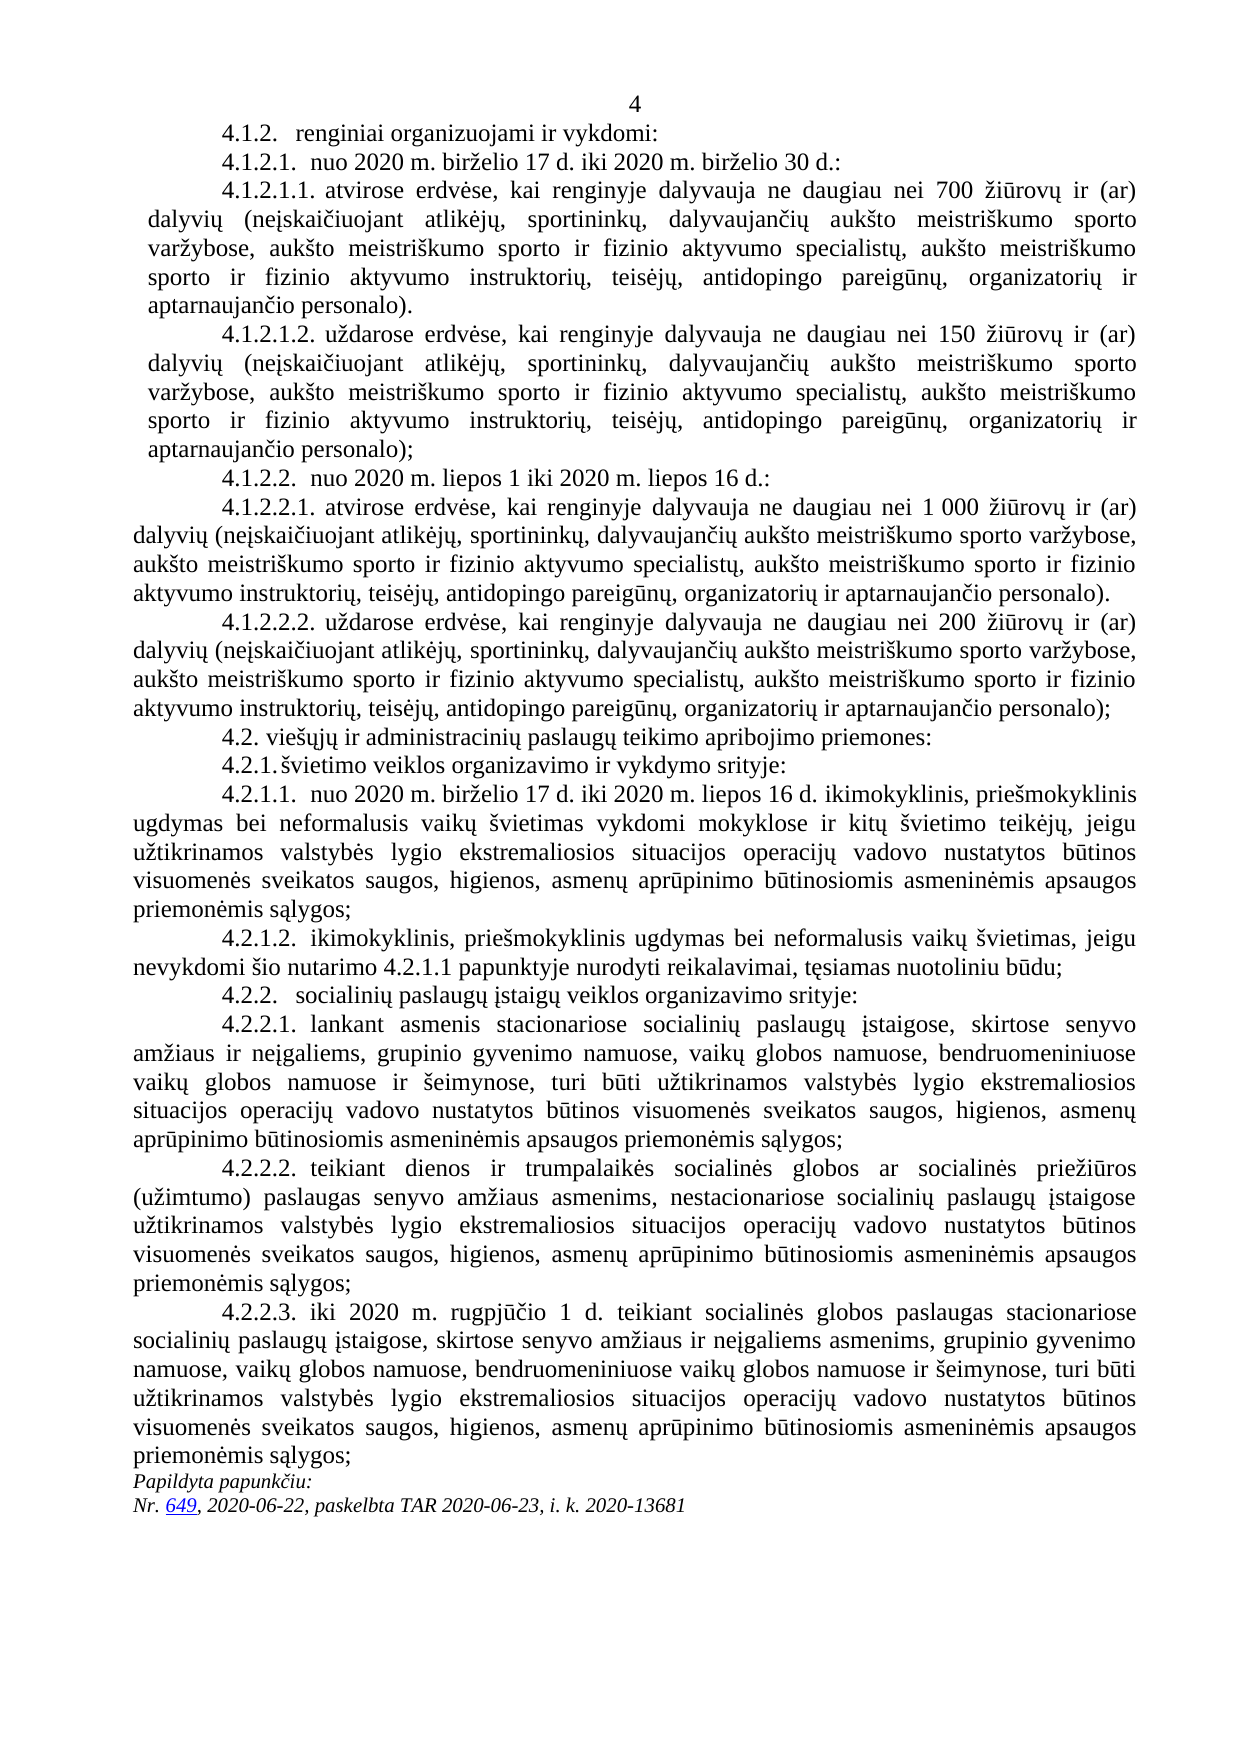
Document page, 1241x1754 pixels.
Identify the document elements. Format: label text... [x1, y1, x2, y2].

text 4.1.2. renginiai organizuojami ir vykdomi: [133, 118, 1137, 147]
text 4.1.2.1.2. uždarose erdvėse, kai renginyje dalyvauja ne daugiau nei 150 žiūrovų ir (ar) dalyvių (neįskaičiuojant atlikėjų, sportininkų, dalyvaujančių aukšto meistriškumo sporto varžybose, aukšto meistriškumo sporto ir fizinio aktyvumo specialistų, aukšto meistriškumo sporto ir fizinio aktyvumo instruktorių, teisėjų, antidopingo pareigūnų, organizatorių ir aptarnaujančio personalo); [148, 319, 1137, 463]
text Nr. 649, 2020-06-22, paskelbta TAR 2020-06-23, i. k. 2020-13681 [133, 1493, 1137, 1517]
text Papildyta papunkčiu: [133, 1469, 1137, 1493]
text 4.1.2.1.1. atvirose erdvėse, kai renginyje dalyvauja ne daugiau nei 700 žiūrovų ir (ar) dalyvių (neįskaičiuojant atlikėjų, sportininkų, dalyvaujančių aukšto meistriškumo sporto varžybose, aukšto meistriškumo sporto ir fizinio aktyvumo specialistų, aukšto meistriškumo sporto ir fizinio aktyvumo instruktorių, teisėjų, antidopingo pareigūnų, organizatorių ir aptarnaujančio personalo). [148, 176, 1137, 319]
text 4.2.2.2. teikiant dienos ir trumpalaikės socialinės globos ar socialinės priežiūros (užimtumo) paslaugas senyvo amžiaus asmenims, nestacionariose socialinių paslaugų įstaigose užtikrinamos valstybės lygio ekstremaliosios situacijos operacijų vadovo nustatytos būtinos visuomenės sveikatos saugos, higienos, asmenų aprūpinimo būtinosiomis asmeninėmis apsaugos priemonėmis sąlygos; [133, 1153, 1137, 1297]
text 4.2.2. socialinių paslaugų įstaigų veiklos organizavimo srityje: [133, 981, 1137, 1009]
text 4.1.2.2. nuo 2020 m. liepos 1 iki 2020 m. liepos 16 d.: [133, 463, 1137, 492]
text 4.1.2.2.2. uždarose erdvėse, kai renginyje dalyvauja ne daugiau nei 200 žiūrovų ir (ar) dalyvių (neįskaičiuojant atlikėjų, sportininkų, dalyvaujančių aukšto meistriškumo sporto varžybose, aukšto meistriškumo sporto ir fizinio aktyvumo specialistų, aukšto meistriškumo sporto ir fizinio aktyvumo instruktorių, teisėjų, antidopingo pareigūnų, organizatorių ir aptarnaujančio personalo); [133, 607, 1137, 722]
text 4.2.2.1. lankant asmenis stacionariose socialinių paslaugų įstaigose, skirtose senyvo amžiaus ir neįgaliems, grupinio gyvenimo namuose, vaikų globos namuose, bendruomeniniuose vaikų globos namuose ir šeimynose, turi būti užtikrinamos valstybės lygio ekstremaliosios situacijos operacijų vadovo nustatytos būtinos visuomenės sveikatos saugos, higienos, asmenų aprūpinimo būtinosiomis asmeninėmis apsaugos priemonėmis sąlygos; [133, 1009, 1137, 1153]
text 4.2.1.2. ikimokyklinis, priešmokyklinis ugdymas bei neformalusis vaikų švietimas, jeigu nevykdomi šio nutarimo 4.2.1.1 papunktyje nurodyti reikalavimai, tęsiamas nuotoliniu būdu; [133, 923, 1137, 981]
text 4.2. viešųjų ir administracinių paslaugų teikimo apribojimo priemones: [133, 722, 1137, 751]
text 4.1.2.1. nuo 2020 m. birželio 17 d. iki 2020 m. birželio 30 d.: [133, 147, 1137, 176]
text 4.2.1. švietimo veiklos organizavimo ir vykdymo srityje: [133, 751, 1137, 779]
text 4.1.2.2.1. atvirose erdvėse, kai renginyje dalyvauja ne daugiau nei 1 000 žiūrovų ir (ar) dalyvių (neįskaičiuojant atlikėjų, sportininkų, dalyvaujančių aukšto meistriškumo sporto varžybose, aukšto meistriškumo sporto ir fizinio aktyvumo specialistų, aukšto meistriškumo sporto ir fizinio aktyvumo instruktorių, teisėjų, antidopingo pareigūnų, organizatorių ir aptarnaujančio personalo). [133, 492, 1137, 607]
text 4.2.2.3. iki 2020 m. rugpjūčio 1 d. teikiant socialinės globos paslaugas stacionariose socialinių paslaugų įstaigose, skirtose senyvo amžiaus ir neįgaliems asmenims, grupinio gyvenimo namuose, vaikų globos namuose, bendruomeniniuose vaikų globos namuose ir šeimynose, turi būti užtikrinamos valstybės lygio ekstremaliosios situacijos operacijų vadovo nustatytos būtinos visuomenės sveikatos saugos, higienos, asmenų aprūpinimo būtinosiomis asmeninėmis apsaugos priemonėmis sąlygos; [133, 1297, 1137, 1469]
text 4.2.1.1. nuo 2020 m. birželio 17 d. iki 2020 m. liepos 16 d. ikimokyklinis, priešmokyklinis ugdymas bei neformalusis vaikų švietimas vykdomi mokyklose ir kitų švietimo teikėjų, jeigu užtikrinamos valstybės lygio ekstremaliosios situacijos operacijų vadovo nustatytos būtinos visuomenės sveikatos saugos, higienos, asmenų aprūpinimo būtinosiomis asmeninėmis apsaugos priemonėmis sąlygos; [133, 779, 1137, 923]
